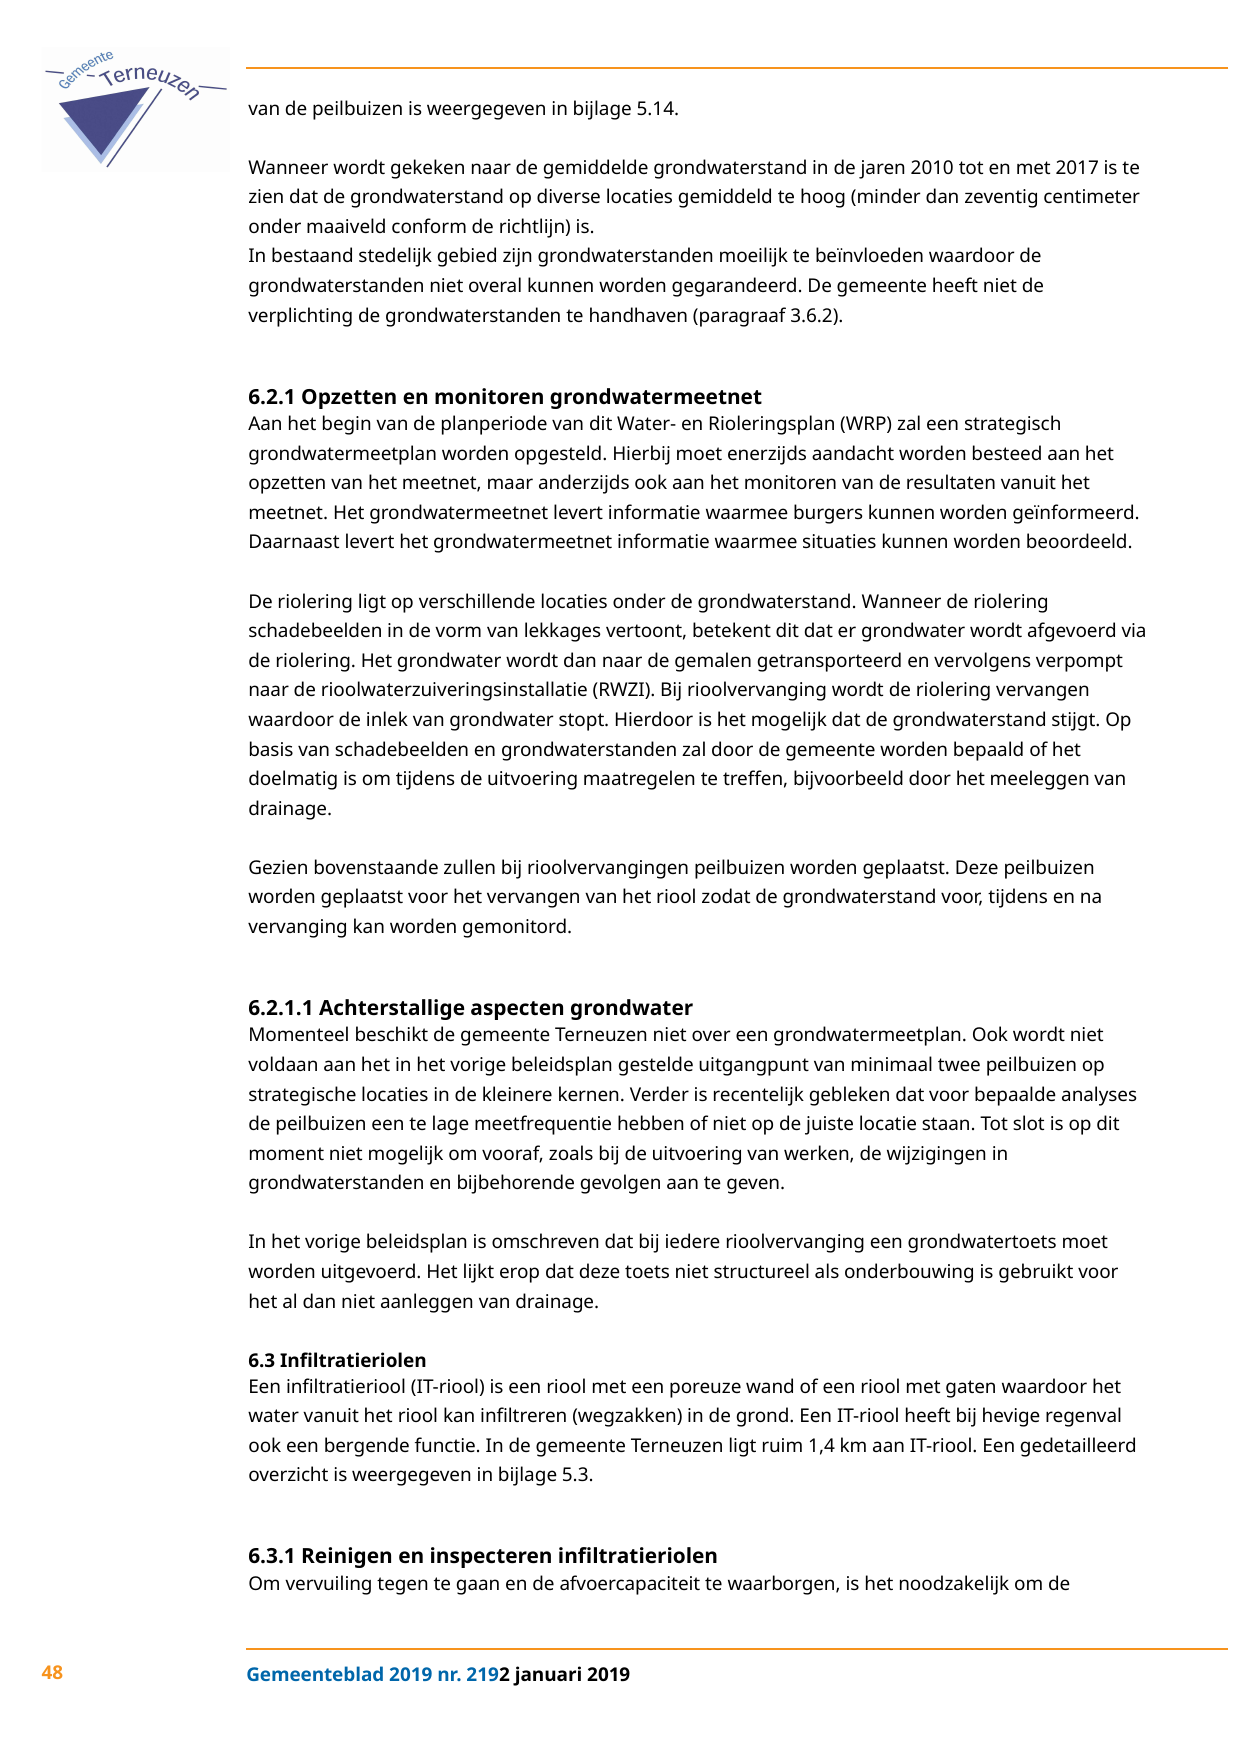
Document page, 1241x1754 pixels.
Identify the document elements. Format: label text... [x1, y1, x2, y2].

text In het vorige beleidsplan is omschreven dat bij iedere rioolvervanging een grondwatertoets moet worden uitgevoerd. Het lijkt erop dat deze toets niet structureel als onderbouwing is gebruikt voor het al dan niet aanleggen van drainage. [248, 1229, 1152, 1314]
text Wanneer wordt gekeken naar de gemiddelde grondwaterstand in de jaren 2010 tot en met 2017 is te zien dat de grondwaterstand op diverse locaties gemiddeld te hoog (minder dan zeventig centimeter onder maaiveld conform de richtlijn) is. [248, 154, 1152, 239]
text Aan het begin van de planperiode van dit Water- en Rioleringsplan (WRP) zal een strategisch grondwatermeetplan worden opgesteld. Hierbij moet enerzijds aandacht worden besteed aan het opzetten van het meetnet, maar anderzijds ook aan het monitoren van de resultaten vanuit het meetnet. Het grondwatermeetnet levert informatie waarmee burgers kunnen worden geïnformeerd. Daarnaast levert het grondwatermeetnet informatie waarmee situaties kunnen worden beoordeeld. [248, 410, 1152, 554]
text Momenteel beschikt de gemeente Terneuzen niet over een grondwatermeetplan. Ook wordt niet voldaan aan het in het vorige beleidsplan gestelde uitgangpunt van minimaal twee peilbuizen op strategische locaties in de kleinere kernen. Verder is recentelijk gebleken dat voor bepaalde analyses de peilbuizen een te lage meetfrequentie hebben of niet op de juiste locatie staan. Tot slot is op dit moment niet mogelijk om vooraf, zoals bij de uitvoering van werken, de wijzigingen in grondwaterstanden en bijbehorende gevolgen aan te geven. [248, 1022, 1152, 1195]
text In bestaand stedelijk gebied zijn grondwaterstanden moeilijk te beïnvloeden waardoor de grondwaterstanden niet overal kunnen worden gegarandeerd. De gemeente heeft niet de verplichting de grondwaterstanden te handhaven (paragraaf 3.6.2). [248, 243, 1152, 328]
picture [41, 47, 231, 172]
text van de peilbuizen is weergegeven in bijlage 5.14. [248, 95, 1152, 121]
text De riolering ligt op verschillende locaties onder de grondwaterstand. Wanneer de riolering schadebeelden in de vorm van lekkages vertoont, betekent dit dat er grondwater wordt afgevoerd via de riolering. Het grondwater wordt dan naar de gemalen getransporteerd en vervolgens verpompt naar de rioolwaterzuiveringsinstallatie (RWZI). Bij rioolvervanging wordt de riolering vervangen waardoor de inlek van grondwater stopt. Hierdoor is het mogelijk dat de grondwaterstand stijgt. Op basis van schadebeelden en grondwaterstanden zal door de gemeente worden bepaald of het doelmatig is om tijdens de uitvoering maatregelen te treffen, bijvoorbeeld door het meeleggen van drainage. [248, 588, 1152, 821]
text Gezien bovenstaande zullen bij rioolvervangingen peilbuizen worden geplaatst. Deze peilbuizen worden geplaatst voor het vervangen van het riool zodat de grondwaterstand voor, tijdens en na vervanging kan worden gemonitord. [248, 854, 1152, 939]
text 6.2.1 Opzetten en monitoren grondwatermeetnet [248, 382, 1152, 410]
text 6.3.1 Reinigen en inspecteren infiltratieriolen [248, 1542, 1152, 1570]
text 6.2.1.1 Achterstallige aspecten grondwater [248, 993, 1152, 1022]
text Een infiltratieriool (IT-riool) is een riool met een poreuze wand of een riool met gaten waardoor het water vanuit het riool kan infiltreren (wegzakken) in de grond. Een IT-riool heeft bij hevige regenval ook een bergende functie. In de gemeente Terneuzen ligt ruim 1,4 km aan IT-riool. Een gedetailleerd overzicht is weergegeven in bijlage 5.3. [248, 1373, 1152, 1487]
text 6.3 Infiltratieriolen [248, 1347, 1152, 1373]
text Om vervuiling tegen te gaan en de afvoercapaciteit te waarborgen, is het noodzakelijk om de [248, 1570, 1152, 1596]
